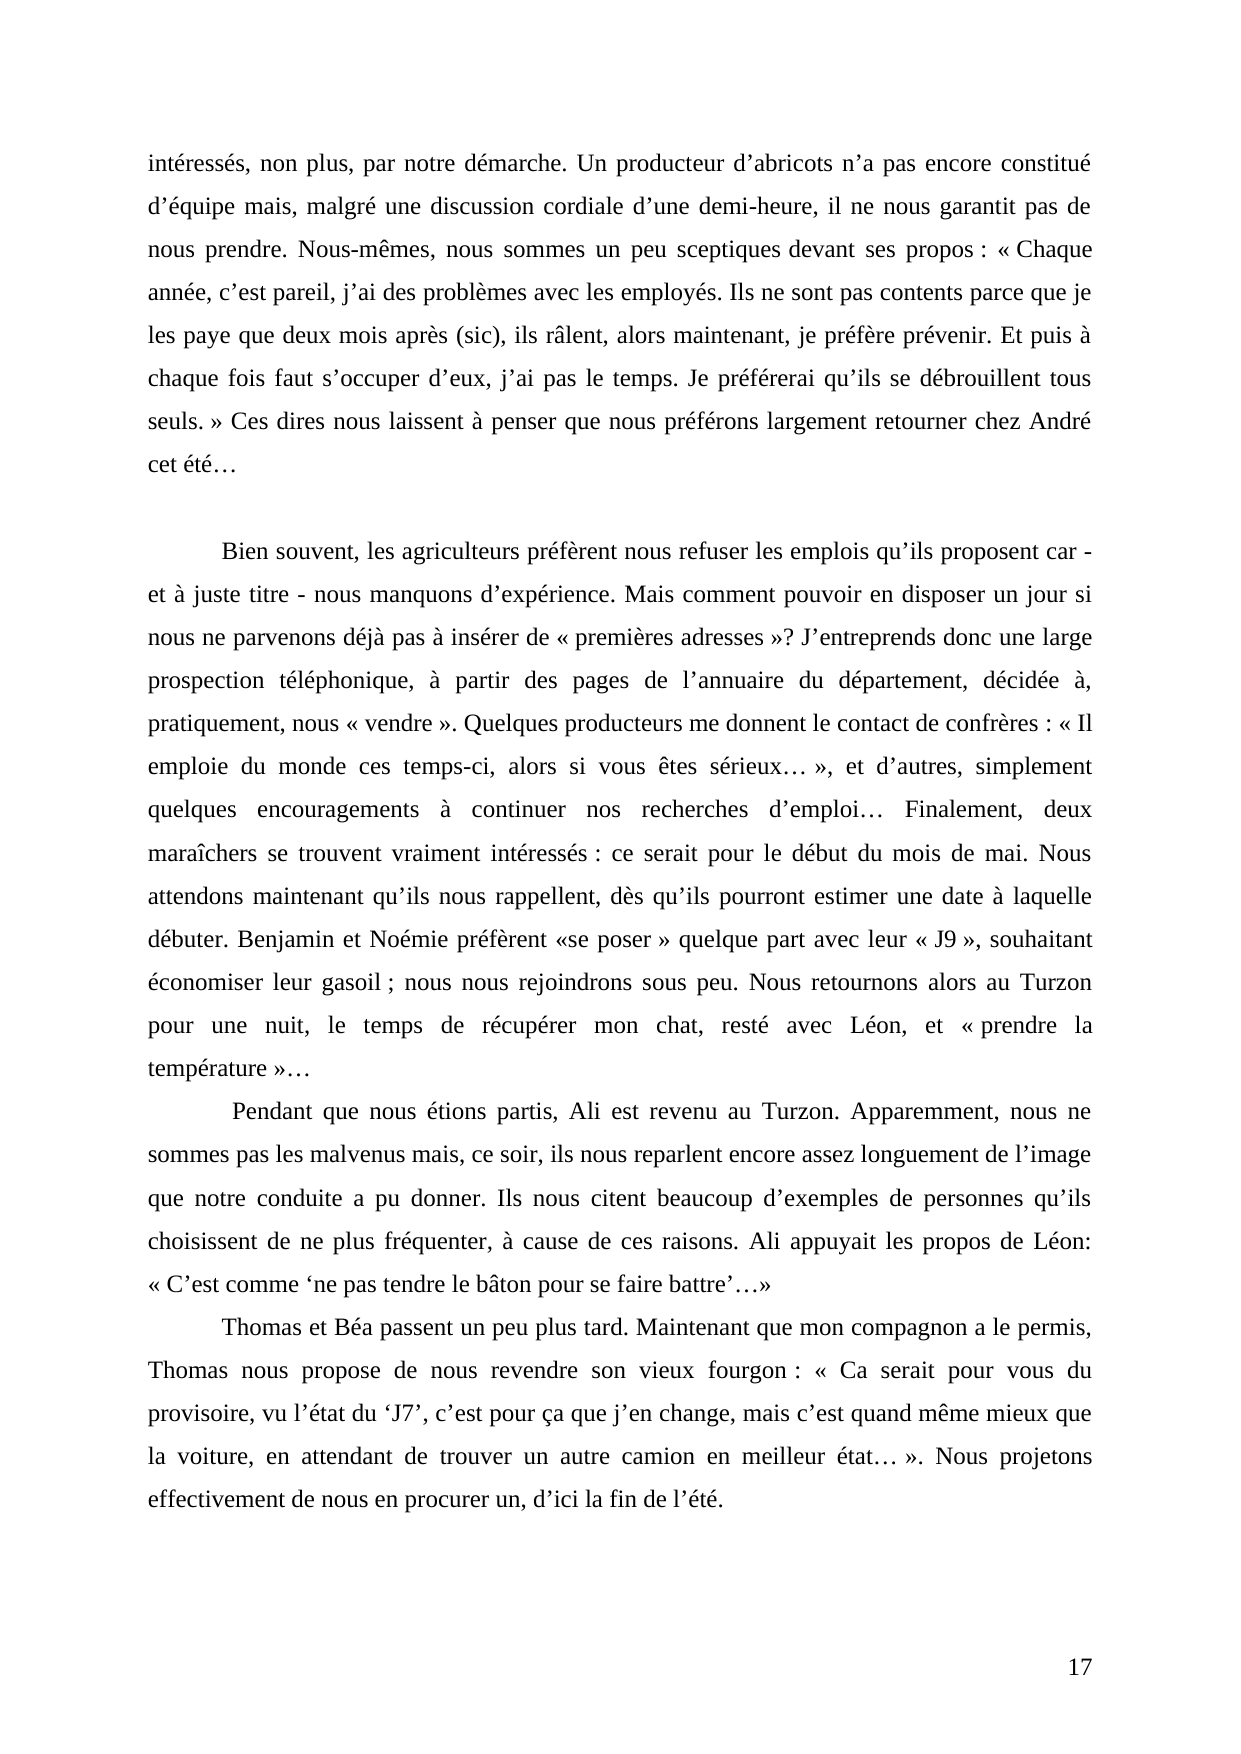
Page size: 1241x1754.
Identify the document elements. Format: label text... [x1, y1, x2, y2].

text Pendant que nous étions partis, Ali est revenu au Turzon. Apparemment, nous ne sommes pas les malvenus mais, ce soir, ils nous reparlent encore assez longuement de l’image que notre conduite a pu donner. Ils nous citent beaucoup d’exemples de personnes qu’ils choisissent de ne plus fréquenter, à cause de ces raisons. Ali appuyait les propos de Léon: « C’est comme ‘ne pas tendre le bâton pour se faire battre’…» [148, 1096, 1093, 1298]
text Bien souvent, les agriculteurs préfèrent nous refuser les emplois qu’ils proposent car - et à juste titre - nous manquons d’expérience. Mais comment pouvoir en disposer un jour si nous ne parvenons déjà pas à insérer de « premières adresses »? J’entreprends donc une large prospection téléphonique, à partir des pages de l’annuaire du département, décidée à, pratiquement, nous « vendre ». Quelques producteurs me donnent le contact de confrères : « Il emploie du monde ces temps-ci, alors si vous êtes sérieux… », et d’autres, simplement quelques encouragements à continuer nos recherches d’emploi… Finalement, deux maraîchers se trouvent vraiment intéressés : ce serait pour le début du mois de mai. Nous attendons maintenant qu’ils nous rappellent, dès qu’ils pourront estimer une date à laquelle débuter. Benjamin et Noémie préfèrent «se poser » quelque part avec leur « J9 », souhaitant économiser leur gasoil ; nous nous rejoindrons sous peu. Nous retournons alors au Turzon pour une nuit, le temps de récupérer mon chat, resté avec Léon, et « prendre la température »… [148, 536, 1093, 1082]
text intéressés, non plus, par notre démarche. Un producteur d’abricots n’a pas encore constitué d’équipe mais, malgré une discussion cordiale d’une demi-heure, il ne nous garantit pas de nous prendre. Nous-mêmes, nous sommes un peu sceptiques devant ses propos : « Chaque année, c’est pareil, j’ai des problèmes avec les employés. Ils ne sont pas contents parce que je les paye que deux mois après (sic), ils râlent, alors maintenant, je préfère prévenir. Et puis à chaque fois faut s’occuper d’eux, j’ai pas le temps. Je préférerai qu’ils se débrouillent tous seuls. » Ces dires nous laissent à penser que nous préférons largement retourner chez André cet été… [148, 148, 1093, 478]
text Thomas et Béa passent un peu plus tard. Maintenant que mon compagnon a le permis, Thomas nous propose de nous revendre son vieux fourgon : « Ca serait pour vous du provisoire, vu l’état du ‘J7’, c’est pour ça que j’en change, mais c’est quand même mieux que la voiture, en attendant de trouver un autre camion en meilleur état… ». Nous projetons effectivement de nous en procurer un, d’ici la fin de l’été. [148, 1312, 1093, 1513]
